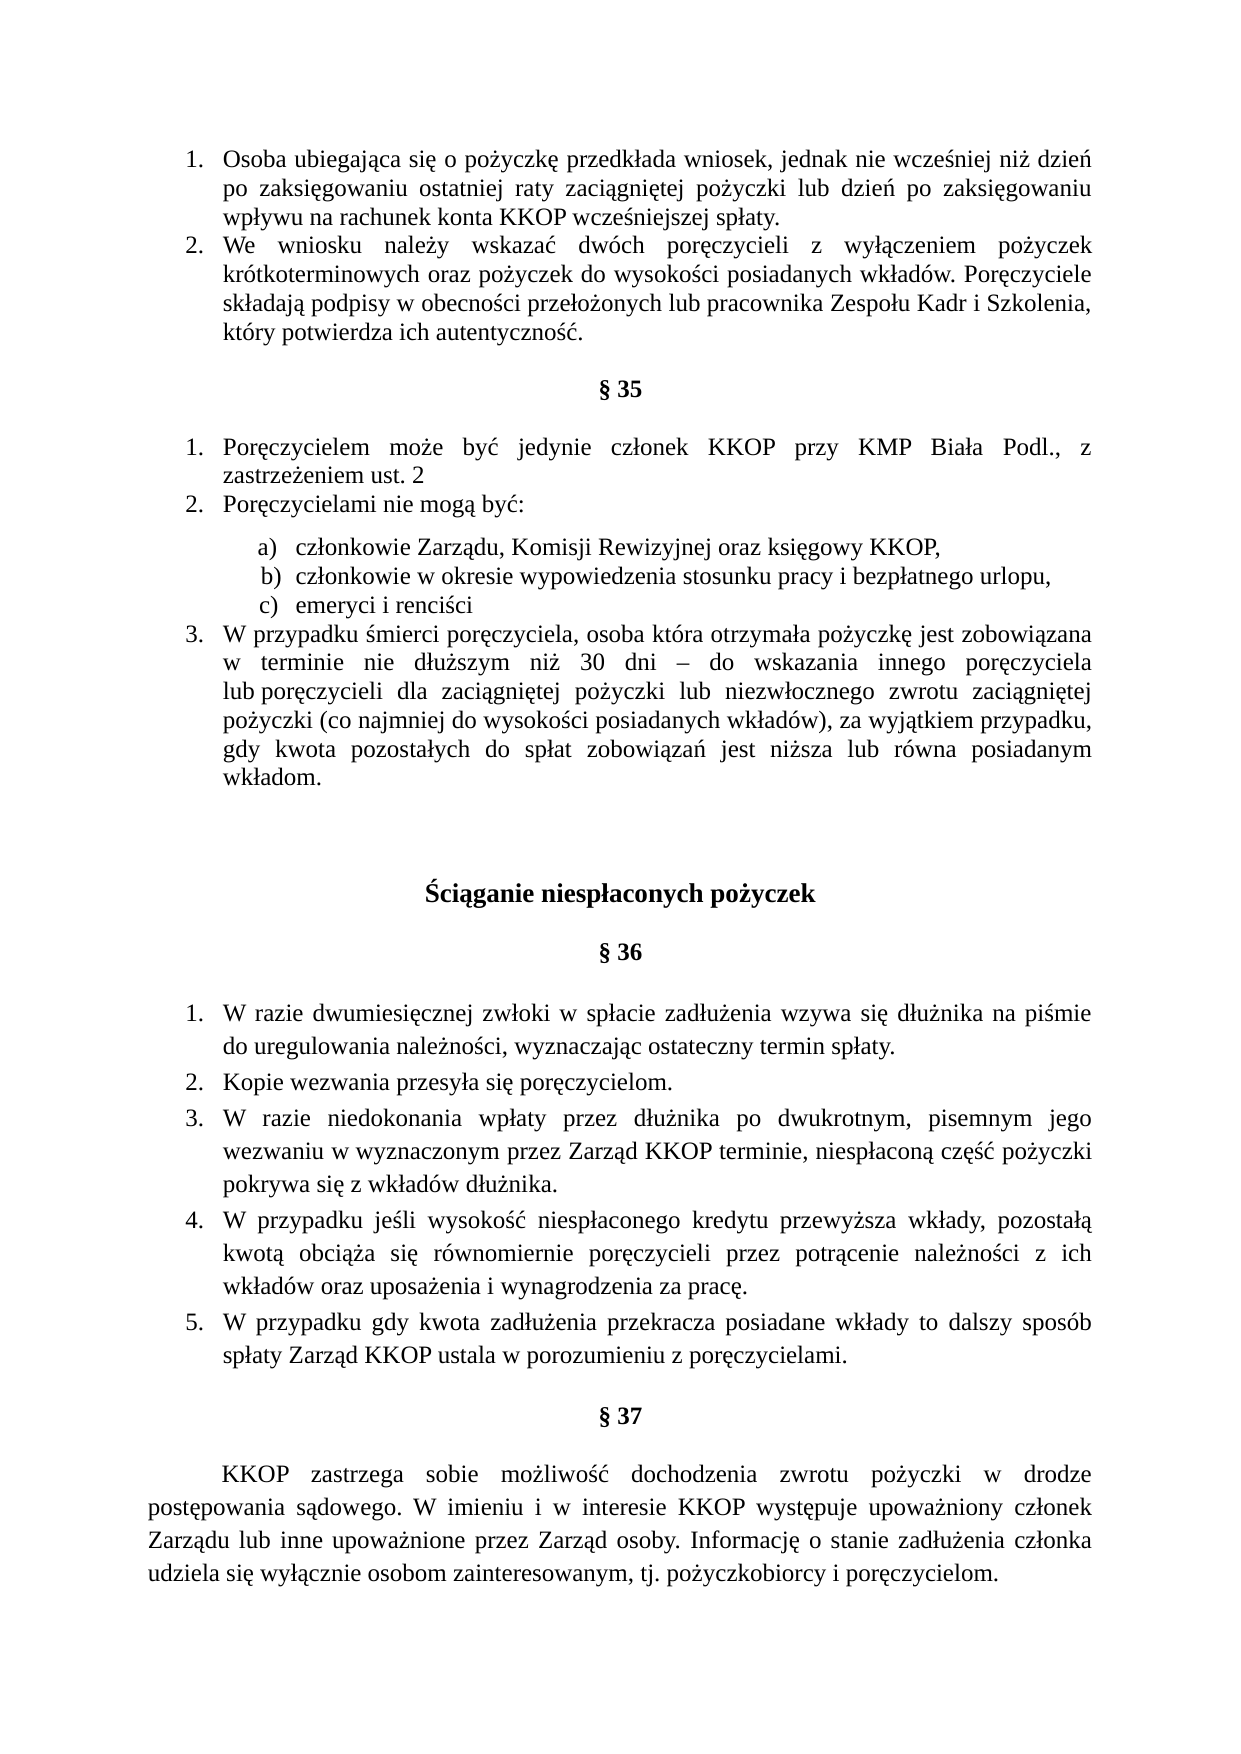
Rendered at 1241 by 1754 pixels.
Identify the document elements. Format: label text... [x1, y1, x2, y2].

list W razie dwumiesięcznej zwłoki w spłacie zadłużenia wzywa się dłużnika na piśmie do uregulowania należności, wyznaczając ostateczny termin spłaty. [185, 998, 1093, 1059]
list We wniosku należy wskazać dwóch poręczycieli z wyłączeniem pożyczek krótkoterminowych oraz pożyczek do wysokości posiadanych wkładów. Poręczyciele składają podpisy w obecności przełożonych lub pracownika Zespołu Kadr i Szkolenia, który potwierdza ich autentyczność. [185, 231, 1093, 346]
list W razie niedokonania wpłaty przez dłużnika po dwukrotnym, pisemnym jego wezwaniu w wyznaczonym przez Zarząd KKOP terminie, niespłaconą część pożyczki pokrywa się z wkładów dłużnika. [185, 1103, 1093, 1197]
text § 36 [148, 937, 1093, 966]
list członkowie w okresie wypowiedzenia stosunku pracy i bezpłatnego urlopu, [221, 561, 1093, 590]
list członkowie Zarządu, Komisji Rewizyjnej oraz księgowy KKOP, [221, 532, 1093, 561]
list Osoba ubiegająca się o pożyczkę przedkłada wniosek, jednak nie wcześniej niż dzień po zaksięgowaniu ostatniej raty zaciągniętej pożyczki lub dzień po zaksięgowaniu wpływu na rachunek konta KKOP wcześniejszej spłaty. [185, 144, 1093, 231]
list Kopie wezwania przesyła się poręczycielom. [185, 1067, 1093, 1096]
list W przypadku gdy kwota zadłużenia przekracza posiadane wkłady to dalszy sposób spłaty Zarząd KKOP ustala w porozumieniu z poręczycielami. [185, 1307, 1093, 1368]
list W przypadku śmierci poręczyciela, osoba która otrzymała pożyczkę jest zobowiązana w terminie nie dłuższym niż 30 dni – do wskazania innego poręczyciela lub poręczycieli dla zaciągniętej pożyczki lub niezwłocznego zwrotu zaciągniętej pożyczki (co najmniej do wysokości posiadanych wkładów), za wyjątkiem przypadku, gdy kwota pozostałych do spłat zobowiązań jest niższa lub równa posiadanym wkładom. [185, 619, 1093, 791]
list emeryci i renciści [221, 590, 1093, 619]
text § 35 [148, 374, 1093, 403]
text Ściąganie niespłaconych pożyczek [148, 877, 1093, 909]
text § 37 [148, 1401, 1093, 1430]
list Poręczycielami nie mogą być: [185, 489, 1093, 518]
list W przypadku jeśli wysokość niespłaconego kredytu przewyższa wkłady, pozostałą kwotą obciąża się równomiernie poręczycieli przez potrącenie należności z ich wkładów oraz uposażenia i wynagrodzenia za pracę. [185, 1205, 1093, 1299]
text KKOP zastrzega sobie możliwość dochodzenia zwrotu pożyczki w drodze postępowania sądowego. W imieniu i w interesie KKOP występuje upoważniony członek Zarządu lub inne upoważnione przez Zarząd osoby. Informację o stanie zadłużenia członka udziela się wyłącznie osobom zainteresowanym, tj. pożyczkobiorcy i poręczycielom. [148, 1459, 1093, 1587]
list Poręczycielem może być jedynie członek KKOP przy KMP Biała Podl., z zastrzeżeniem ust. 2 [185, 432, 1093, 489]
